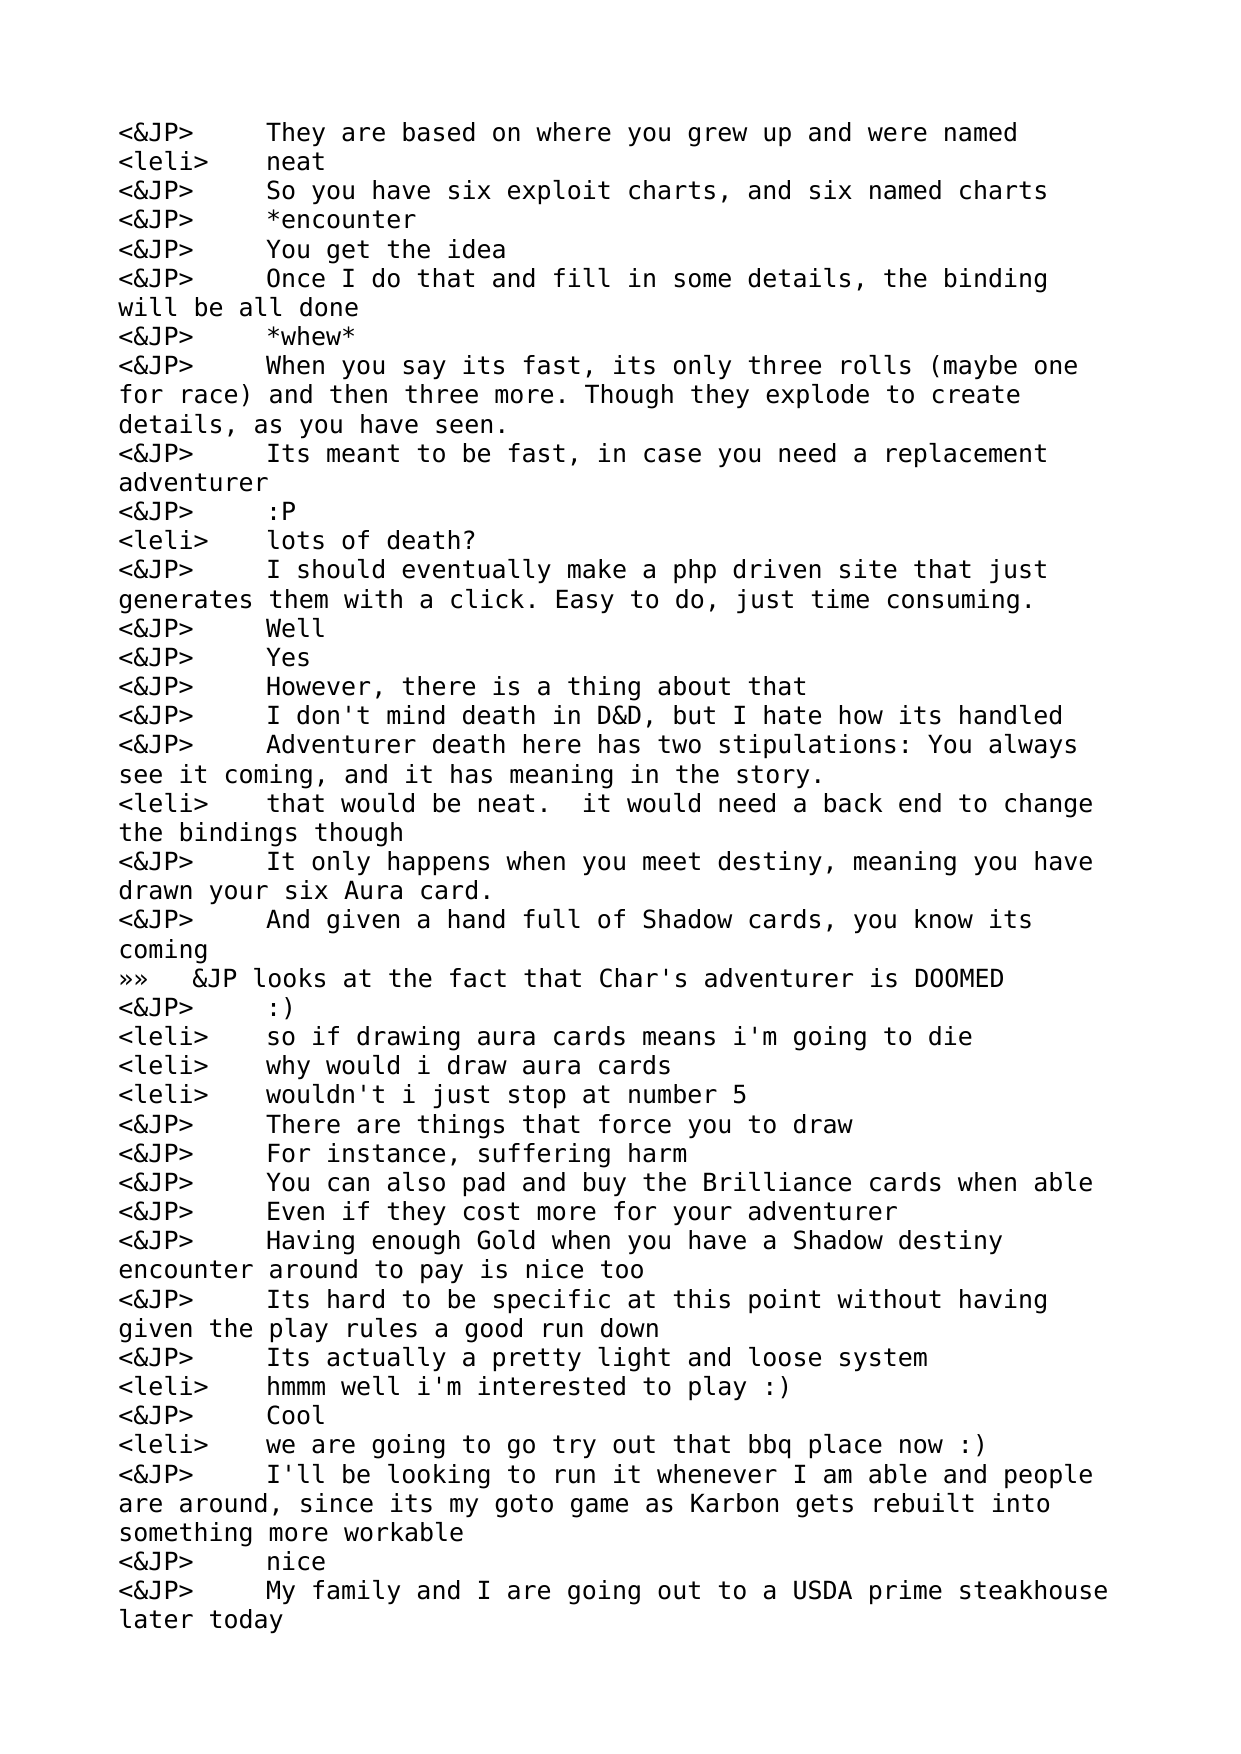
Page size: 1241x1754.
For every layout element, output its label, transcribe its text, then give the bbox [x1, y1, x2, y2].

text <&JP> They are based on where you grew up and were named <leli> neat <&JP> So you have six exploit charts, and six named charts <&JP> *encounter <&JP> You get the idea <&JP> Once I do that and fill in some details, the binding will be all done <&JP> *whew* <&JP> When you say its fast, its only three rolls (maybe one for race) and then three more. Though they explode to create details, as you have seen. <&JP> Its meant to be fast, in case you need a replacement adventurer <&JP> :P <leli> lots of death? <&JP> I should eventually make a php driven site that just generates them with a click. Easy to do, just time consuming. <&JP> Well <&JP> Yes <&JP> However, there is a thing about that <&JP> I don't mind death in D&D, but I hate how its handled <&JP> Adventurer death here has two stipulations: You always see it coming, and it has meaning in the story. <leli> that would be neat. it would need a back end to change the bindings though <&JP> It only happens when you meet destiny, meaning you have drawn your six Aura card. <&JP> And given a hand full of Shadow cards, you know its coming »» &JP looks at the fact that Char's adventurer is DOOMED <&JP> :) <leli> so if drawing aura cards means i'm going to die <leli> why would i draw aura cards <leli> wouldn't i just stop at number 5 <&JP> There are things that force you to draw <&JP> For instance, suffering harm <&JP> You can also pad and buy the Brilliance cards when able <&JP> Even if they cost more for your adventurer <&JP> Having enough Gold when you have a Shadow destiny encounter around to pay is nice too <&JP> Its hard to be specific at this point without having given the play rules a good run down <&JP> Its actually a pretty light and loose system <leli> hmmm well i'm interested to play :) <&JP> Cool <leli> we are going to go try out that bbq place now :) <&JP> I'll be looking to run it whenever I am able and people are around, since its my goto game as Karbon gets rebuilt into something more workable <&JP> nice <&JP> My family and I are going out to a USDA prime steakhouse later today [118, 118, 1122, 1635]
